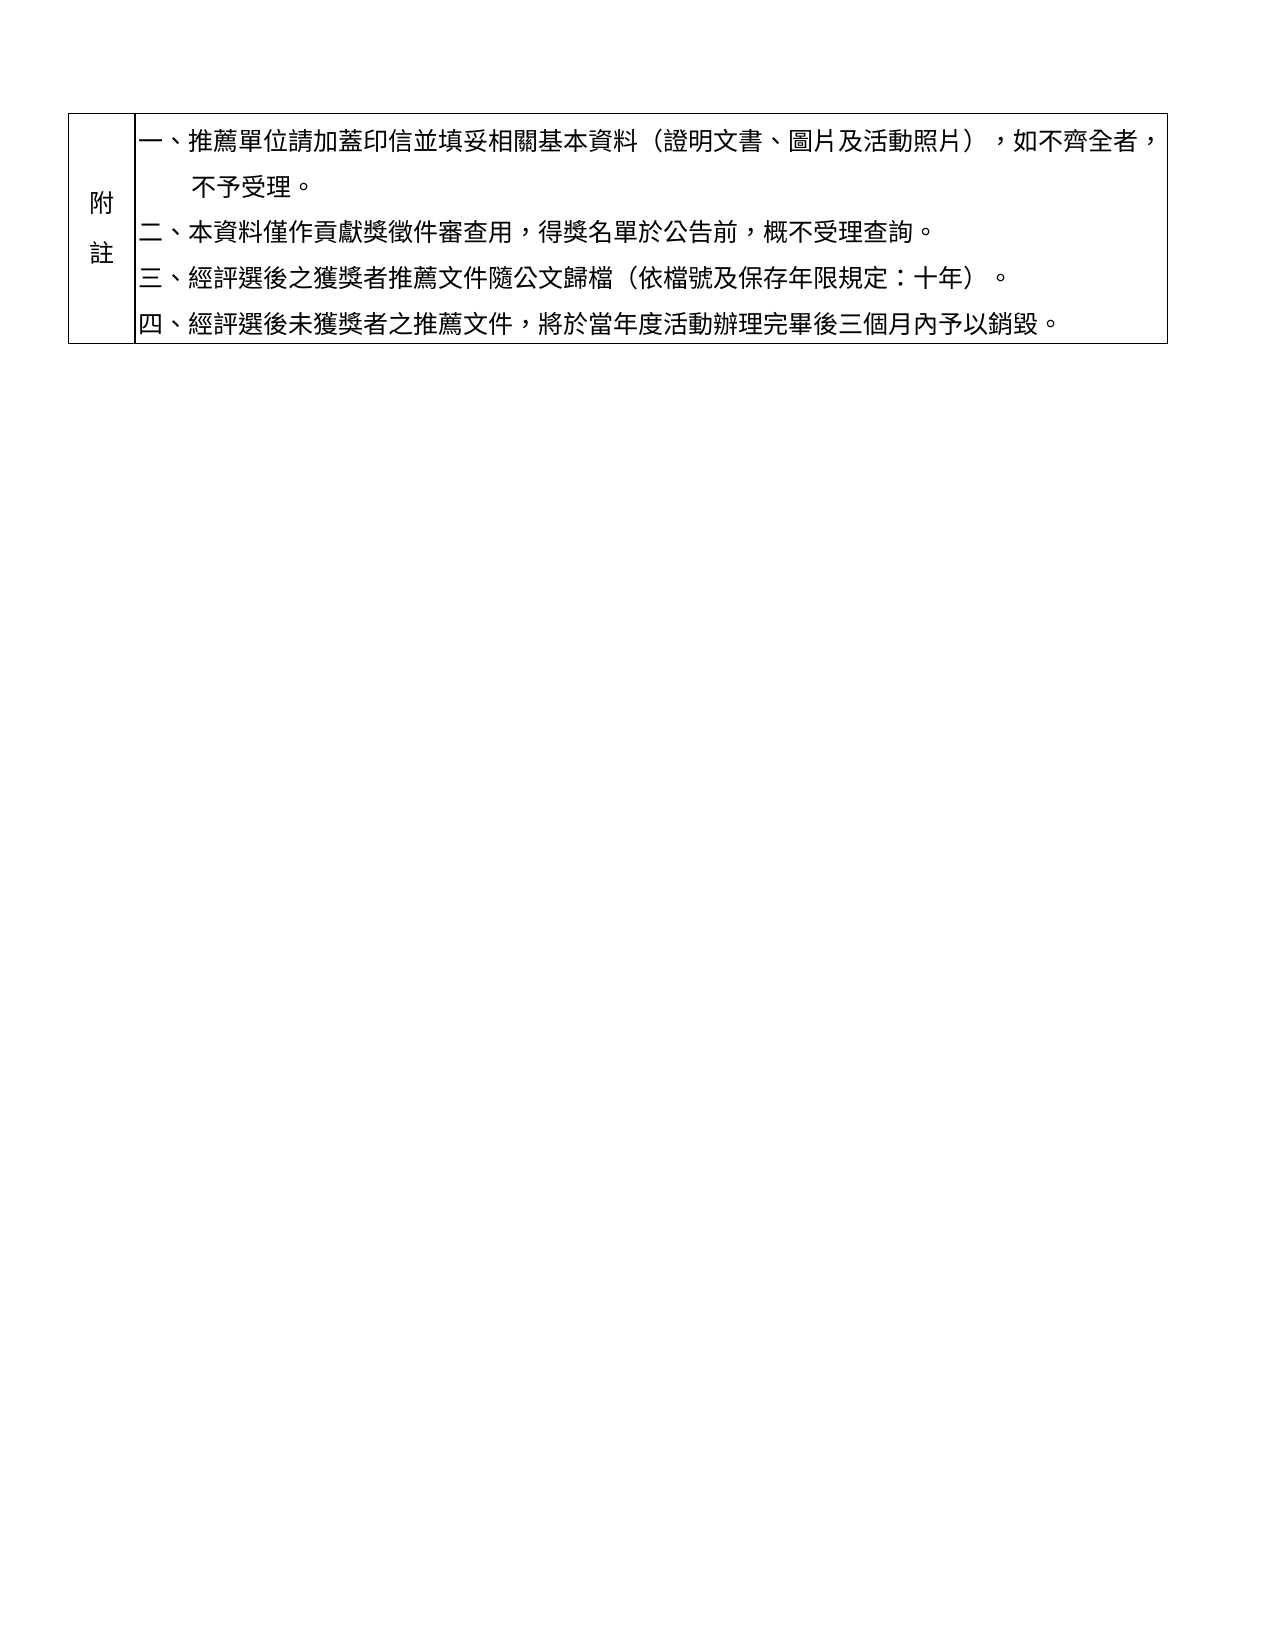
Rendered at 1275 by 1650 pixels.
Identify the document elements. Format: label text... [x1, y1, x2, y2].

table_cell 一、推薦單位請加蓋印信並填妥相關基本資料（證明文書、圖片及活動照片），如不齊全者，不予受理。 二、本資料僅作貢獻獎徵件審查用，得獎名單於公告前，概不受理查詢。 三、經評選後之獲獎者推薦文件隨公文歸檔（依檔號及保存年限規定：十年）。 四、經評選後未獲獎者之推薦文件，將於當年度活動辦理完畢後三個月內予以銷毀。 [136, 114, 1167, 343]
table_cell 附註 [69, 114, 134, 343]
